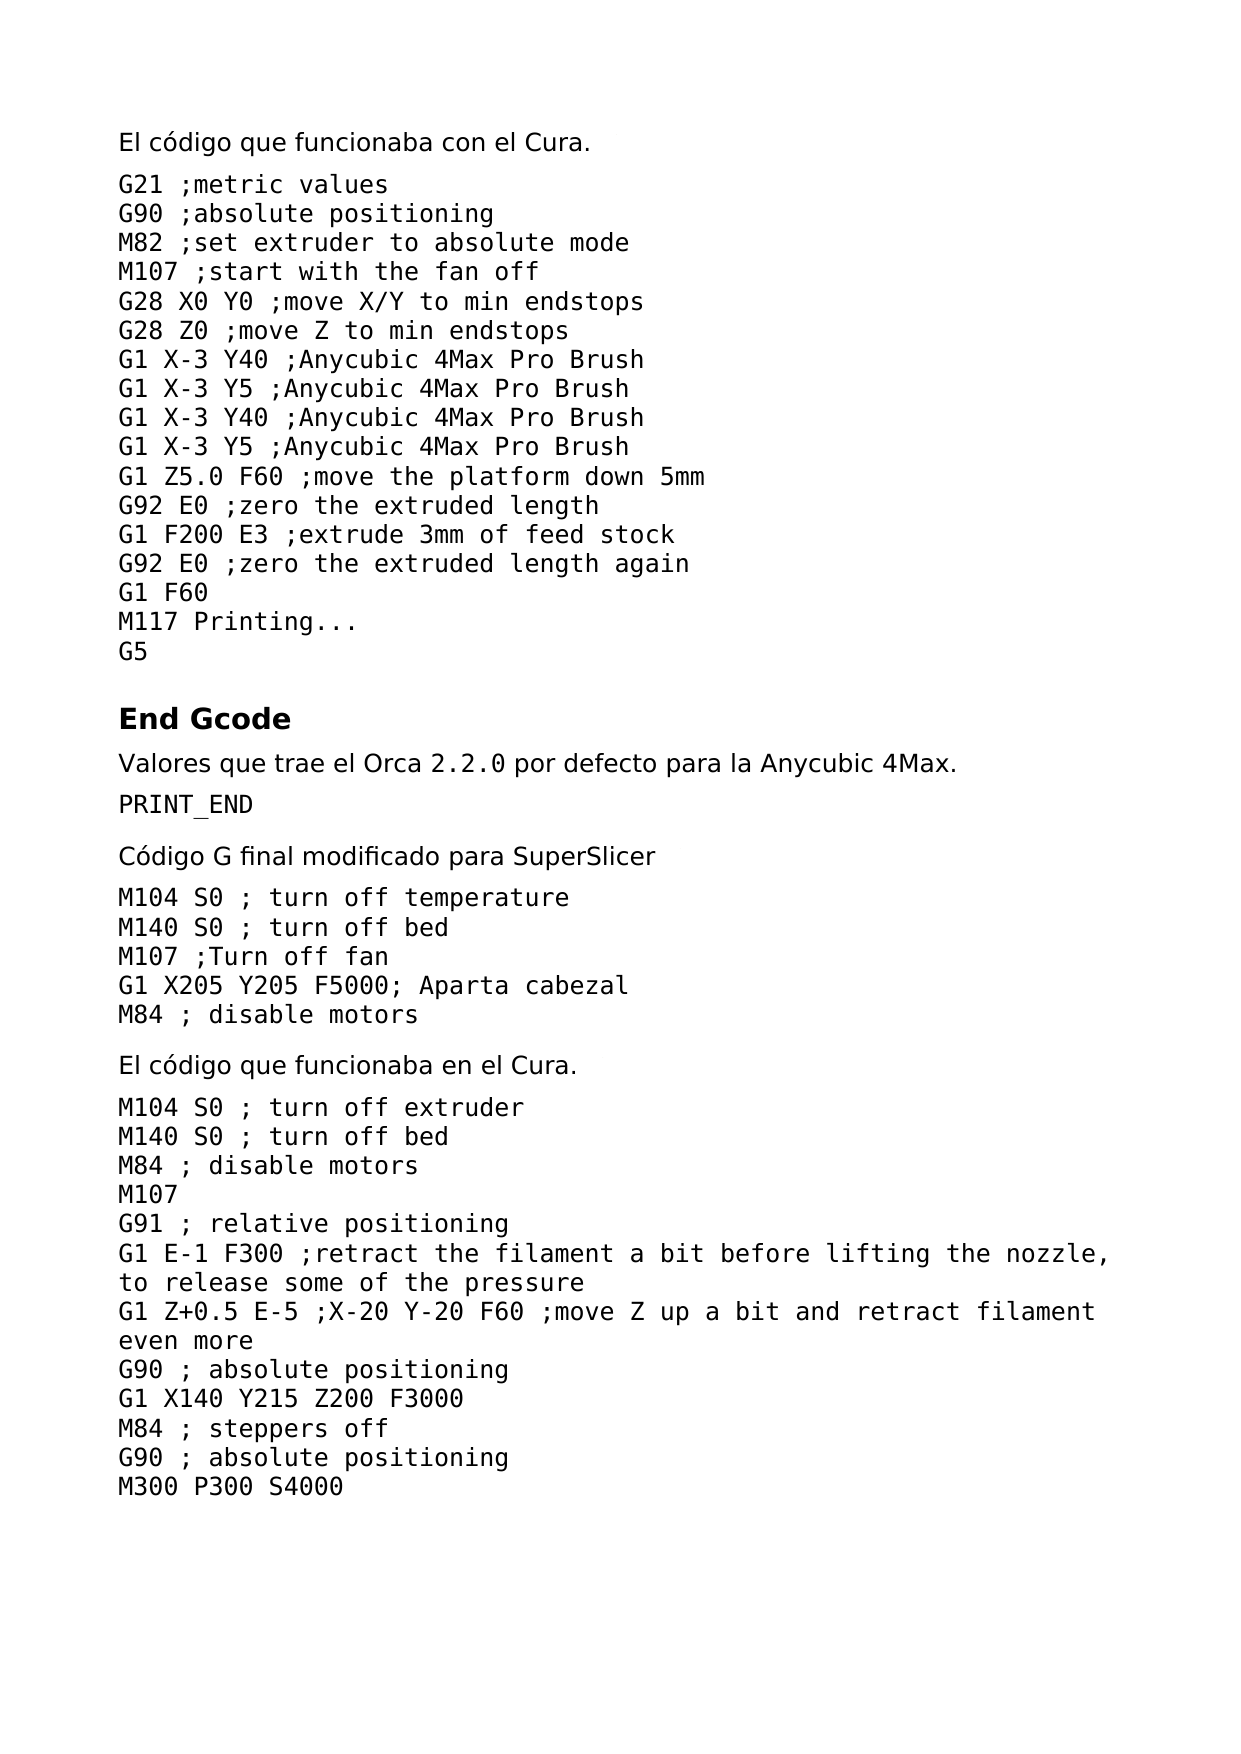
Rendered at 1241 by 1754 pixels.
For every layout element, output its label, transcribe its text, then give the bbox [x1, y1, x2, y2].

text M104 S0 ; turn off extruder M140 S0 ; turn off bed M84 ; disable motors M107 G91 ; relative positioning G1 E-1 F300 ;retract the filament a bit before lifting the nozzle, to release some of the pressure G1 Z+0.5 E-5 ;X-20 Y-20 F60 ;move Z up a bit and retract filament even more G90 ; absolute positioning G1 X140 Y215 Z200 F3000 M84 ; steppers off G90 ; absolute positioning M300 P300 S4000 [118, 1093, 1122, 1501]
subtitle End Gcode [118, 703, 1122, 737]
text El código que funcionaba en el Cura. [118, 1041, 1122, 1081]
text El código que funcionaba con el Cura. [118, 118, 1122, 157]
text M104 S0 ; turn off temperature M140 S0 ; turn off bed M107 ;Turn off fan G1 X205 Y205 F5000; Aparta cabezal M84 ; disable motors [118, 883, 1122, 1029]
text G21 ;metric values G90 ;absolute positioning M82 ;set extruder to absolute mode M107 ;start with the fan off G28 X0 Y0 ;move X/Y to min endstops G28 Z0 ;move Z to min endstops G1 X-3 Y40 ;Anycubic 4Max Pro Brush G1 X-3 Y5 ;Anycubic 4Max Pro Brush G1 X-3 Y40 ;Anycubic 4Max Pro Brush G1 X-3 Y5 ;Anycubic 4Max Pro Brush G1 Z5.0 F60 ;move the platform down 5mm G92 E0 ;zero the extruded length G1 F200 E3 ;extrude 3mm of feed stock G92 E0 ;zero the extruded length again G1 F60 M117 Printing... G5 [118, 170, 1122, 666]
text Valores que trae el Orca 2.2.0 por defecto para la Anycubic 4Max. [118, 749, 1122, 778]
text Código G final modificado para SuperSlicer [118, 832, 1122, 871]
text PRINT_END [118, 791, 1122, 820]
